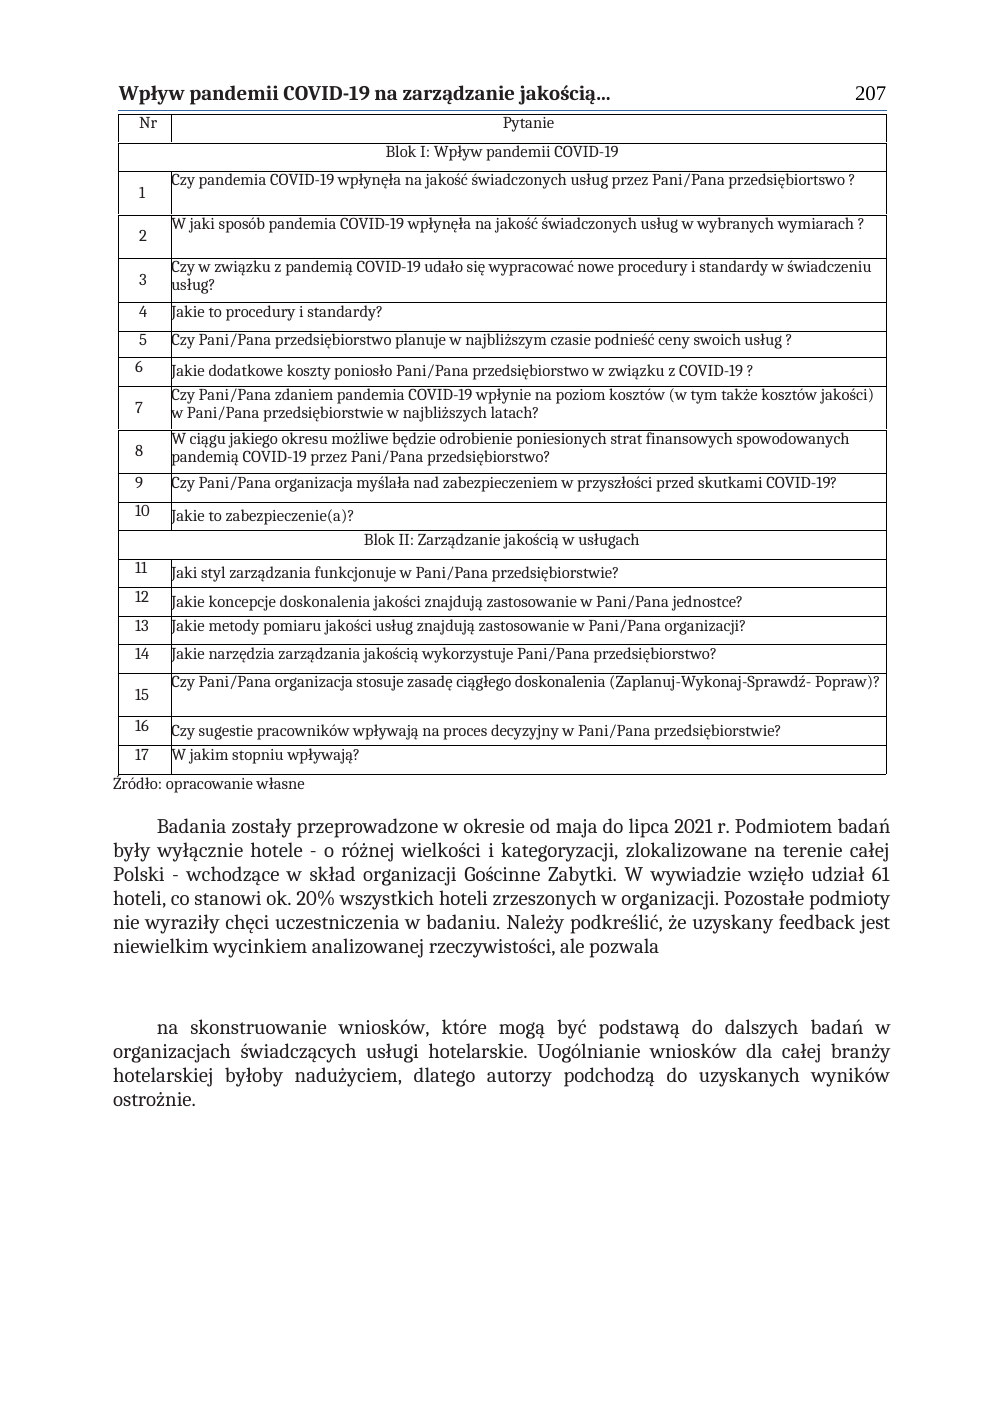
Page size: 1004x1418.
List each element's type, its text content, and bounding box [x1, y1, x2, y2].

table_cell Jakie dodatkowe koszty poniosło Pani/Pana przedsiębiorstwo w związku z COVID-19 ? [172, 358, 886, 386]
table_cell 4 [119, 303, 171, 331]
table_cell 17 [119, 746, 171, 774]
table_cell W ciągu jakiego okresu możliwe będzie odrobienie poniesionych strat finansowych spowodowanych pandemią COVID-19 przez Pani/Pana przedsiębiorstwo? [172, 431, 886, 473]
table_cell 1 [119, 172, 171, 214]
table_cell 8 [119, 431, 171, 473]
table_cell 6 [119, 358, 171, 386]
table_cell W jakim stopniu wpływają? [172, 746, 886, 774]
table_cell 7 [119, 387, 171, 429]
table_cell Blok I: Wpływ pandemii COVID-19 [119, 144, 886, 171]
table_cell Jakie to zabezpieczenie(a)? [172, 503, 886, 530]
table_cell Czy Pani/Pana organizacja myślała nad zabezpieczeniem w przyszłości przed skutkami COVID-19? [172, 474, 886, 502]
table_cell Jakie to procedury i standardy? [172, 303, 886, 331]
table_cell Czy Pani/Pana przedsiębiorstwo planuje w najbliższym czasie podnieść ceny swoich usług ? [172, 332, 886, 357]
table_header Pytanie [172, 115, 886, 142]
text na skonstruowanie wniosków, które mogą być podstawą do dalszych badań w organiza­cjach świadczących usługi hotelarskie. Uogólnianie wniosków dla całej branży hotelar­skiej byłoby nadużyciem, dlatego autorzy podchodzą do uzyskanych wyników ostrożnie. [113, 1016, 891, 1111]
table_cell 2 [119, 216, 171, 258]
table_header Nr [119, 115, 171, 142]
table_cell 13 [119, 617, 171, 644]
text Źródło: opracowanie własne [113, 774, 891, 794]
table_cell 12 [119, 588, 171, 616]
table_cell Blok II: Zarządzanie jakością w usługach [119, 531, 886, 559]
table_cell Jaki styl zarządzania funkcjonuje w Pani/Pana przedsiębiorstwie? [172, 560, 886, 587]
table_cell Czy sugestie pracowników wpływają na proces decyzyjny w Pani/Pana przedsiębiorstwie? [172, 717, 886, 745]
table_cell 10 [119, 503, 171, 530]
table_cell Jakie narzędzia zarządzania jakością wykorzystuje Pani/Pana przedsiębiorstwo? [172, 645, 886, 673]
table_cell W jaki sposób pandemia COVID-19 wpłynęła na jakość świadczonych usług w wybranych wymiarach ? [172, 216, 886, 258]
table_cell Czy Pani/Pana organizacja stosuje zasadę ciągłego doskonalenia (Zaplanuj-Wykonaj-Sprawdź- Popraw)? [172, 674, 886, 716]
table_cell 5 [119, 332, 171, 357]
table_cell 14 [119, 645, 171, 673]
table_cell 15 [119, 674, 171, 716]
table_cell Czy Pani/Pana zdaniem pandemia COVID-19 wpłynie na poziom kosztów (w tym także kosztów jakości) w Pani/Pana przedsiębiorstwie w najbliższych latach? [172, 387, 886, 429]
table_cell 3 [119, 259, 171, 302]
table_cell Czy pandemia COVID-19 wpłynęła na jakość świadczonych usług przez Pani/Pana przedsiębiortswo ? [172, 172, 886, 214]
table_cell Jakie metody pomiaru jakości usług znajdują zastosowanie w Pani/Pana organizacji? [172, 617, 886, 644]
table_cell 9 [119, 474, 171, 502]
table_cell Czy w związku z pandemią COVID-19 udało się wypracować nowe procedury i standardy w świadczeniu usług? [172, 259, 886, 302]
table_cell 11 [119, 560, 171, 587]
table_cell Jakie koncepcje doskonalenia jakości znajdują zastosowanie w Pani/Pana jednostce? [172, 588, 886, 616]
text Badania zostały przeprowadzone w okresie od maja do lipca 2021 r. Podmiotem badań były wyłącznie hotele - o różnej wielkości i kategoryzacji, zlokalizowane na terenie całej Polski - wchodzące w skład organizacji Gościnne Zabytki. W wywiadzie wzięło udział 61 hoteli, co stanowi ok. 20% wszystkich hoteli zrzeszonych w organizacji. Pozostałe podmioty nie wyraziły chęci uczestniczenia w badaniu. Należy podkreślić, że uzyskany feedback jest niewielkim wycinkiem analizowanej rzeczywistości, ale pozwala [113, 814, 891, 958]
table_cell 16 [119, 717, 171, 745]
